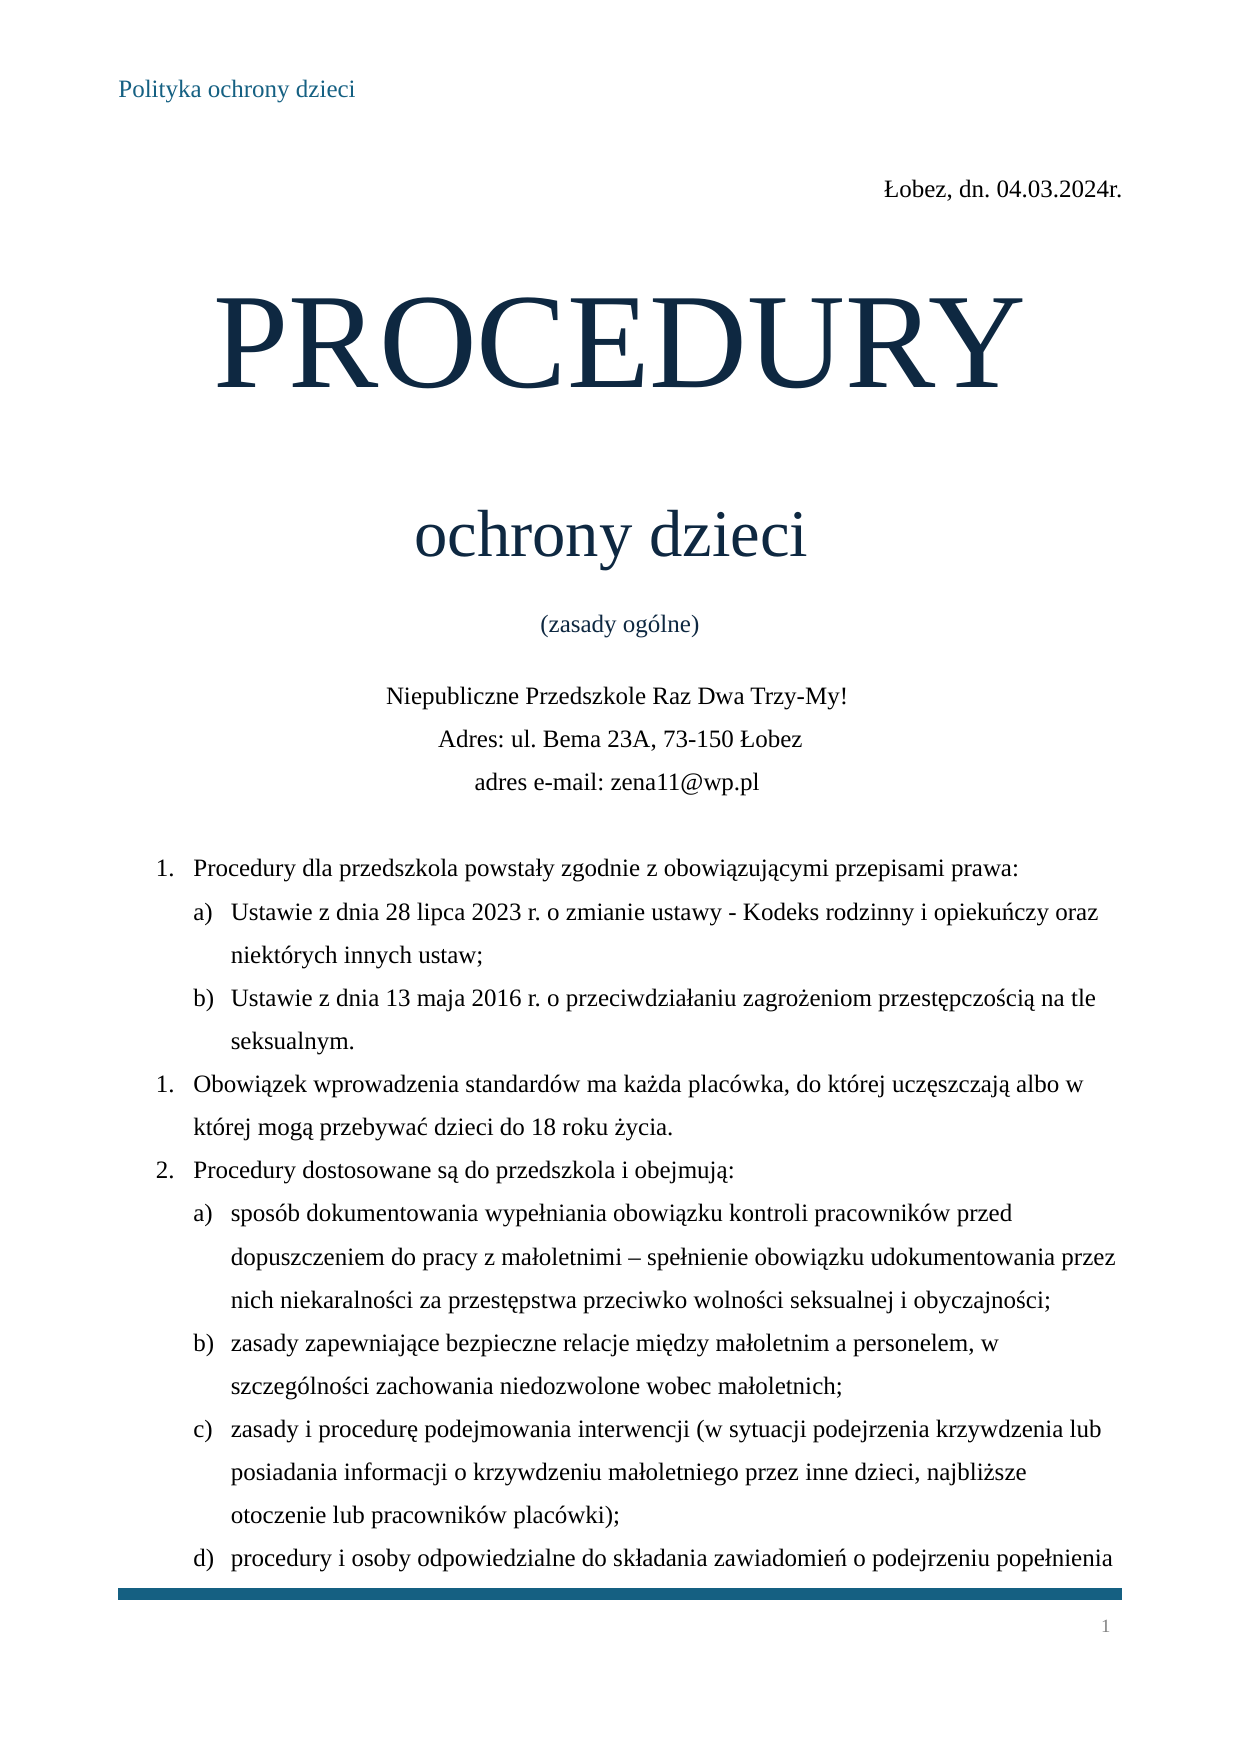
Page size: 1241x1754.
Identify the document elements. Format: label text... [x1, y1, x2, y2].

text adres e-mail: zena11@wp.pl [118, 767, 1122, 796]
list zasady zapewniające bezpieczne relacje między małoletnim a personelem, w szczególności zachowania niedozwolone wobec małoletnich; [193, 1328, 1122, 1400]
table_header PROCEDURY ochrony dzieci (zasady ogólne) [118, 261, 1121, 638]
list Obowiązek wprowadzenia standardów ma każda placówka, do której uczęszczają albo w której mogą przebywać dzieci do 18 roku życia. [156, 1069, 1122, 1141]
list Procedury dostosowane są do przedszkola i obejmują: [156, 1155, 1122, 1184]
list Procedury dla przedszkola powstały zgodnie z obowiązującymi przepisami prawa: [156, 853, 1122, 882]
list procedury i osoby odpowiedzialne do składania zawiadomień o podejrzeniu popełnienia [193, 1543, 1122, 1572]
text Łobez, dn. 04.03.2024r. [118, 174, 1122, 203]
list Ustawie z dnia 28 lipca 2023 r. o zmianie ustawy - Kodeks rodzinny i opiekuńczy oraz niektórych innych ustaw; [193, 897, 1122, 968]
text Niepubliczne Przedszkole Raz Dwa Trzy-My! [118, 681, 1122, 710]
list zasady i procedurę podejmowania interwencji (w sytuacji podejrzenia krzywdzenia lub posiadania informacji o krzywdzeniu małoletniego przez inne dzieci, najbliższe otoczenie lub pracowników placówki); [193, 1414, 1122, 1529]
list Ustawie z dnia 13 maja 2016 r. o przeciwdziałaniu zagrożeniom przestępczością na tle seksualnym. [193, 983, 1122, 1055]
text Adres: ul. Bema 23A, 73-150 Łobez [118, 724, 1122, 753]
list sposób dokumentowania wypełniania obowiązku kontroli pracowników przed dopuszczeniem do pracy z małoletnimi – spełnienie obowiązku udokumentowania przez nich niekaralności za przestępstwa przeciwko wolności seksualnej i obyczajności; [193, 1198, 1122, 1313]
